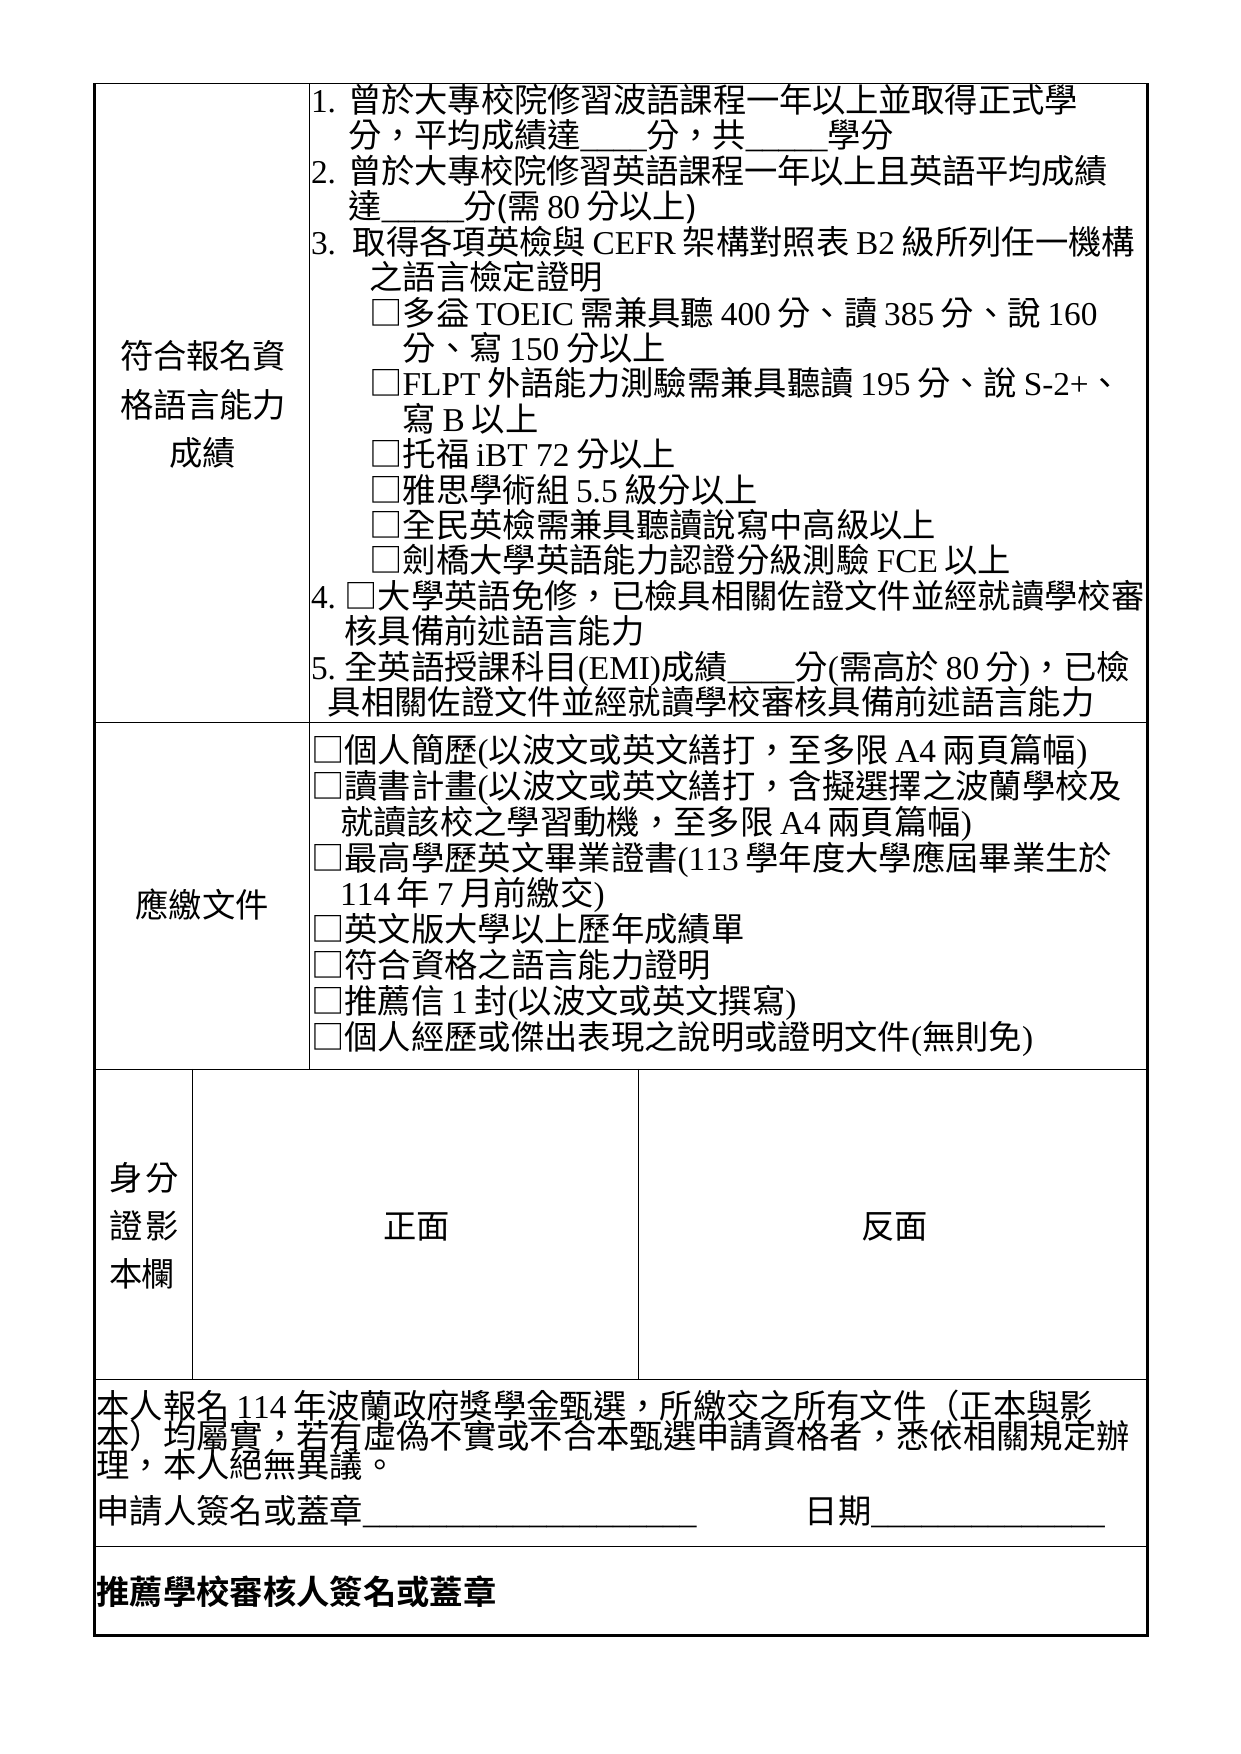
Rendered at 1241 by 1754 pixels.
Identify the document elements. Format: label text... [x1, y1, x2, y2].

table_cell 本人報名114年波蘭政府獎學金甄選，所繳交之所有文件（正本與影本）均屬實，若有虛偽不實或不合本甄選申請資格者，悉依相關規定辦理，本人絕無異議。 申請人簽名或蓋章____________________ 日期______________ [96, 1380, 1146, 1546]
table_cell 應繳文件 [96, 723, 309, 1069]
table_cell 符合報名資格語言能力成績 [96, 84, 309, 722]
table_cell □個人簡歷(以波文或英文繕打，至多限A4兩頁篇幅) □讀書計畫(以波文或英文繕打，含擬選擇之波蘭學校及就讀該校之學習動機，至多限A4兩頁篇幅) □最高學歷英文畢業證書(113學年度大學應屆畢業生於114年7月前繳交) □英文版大學以上歷年成績單 □符合資格之語言能力證明 □推薦信1封(以波文或英文撰寫) □個人經歷或傑出表現之說明或證明文件(無則免) [310, 723, 1146, 1069]
table_cell 推薦學校審核人簽名或蓋章 [96, 1547, 1146, 1633]
table_cell 曾於大專校院修習波語課程一年以上並取得正式學分，平均成績達____分，共_____學分 曾於大專校院修習英語課程一年以上且英語平均成績達_____分(需80分以上) 3. 取得各項英檢與CEFR架構對照表B2級所列任一機構 之語言檢定證明 □多益TOEIC需兼具聽400分、讀385分、說160 分、寫150分以上 □FLPT外語能力測驗需兼具聽讀195分、說S-2+、 寫B以上 □托福iBT 72分以上 □雅思學術組5.5級分以上 □全民英檢需兼具聽讀說寫中高級以上 □劍橋大學英語能力認證分級測驗 FCE以上 4. □大學英語免修，已檢具相關佐證文件並經就讀學校審核具備前述語言能力 5. 全英語授課科目(EMI)成績____分(需高於80分)，已檢 具相關佐證文件並經就讀學校審核具備前述語言能力 [310, 84, 1146, 722]
table_cell 正面 [193, 1070, 638, 1378]
table_cell 身分證影本欄 [96, 1070, 192, 1378]
table_cell 反面 [639, 1070, 1146, 1378]
